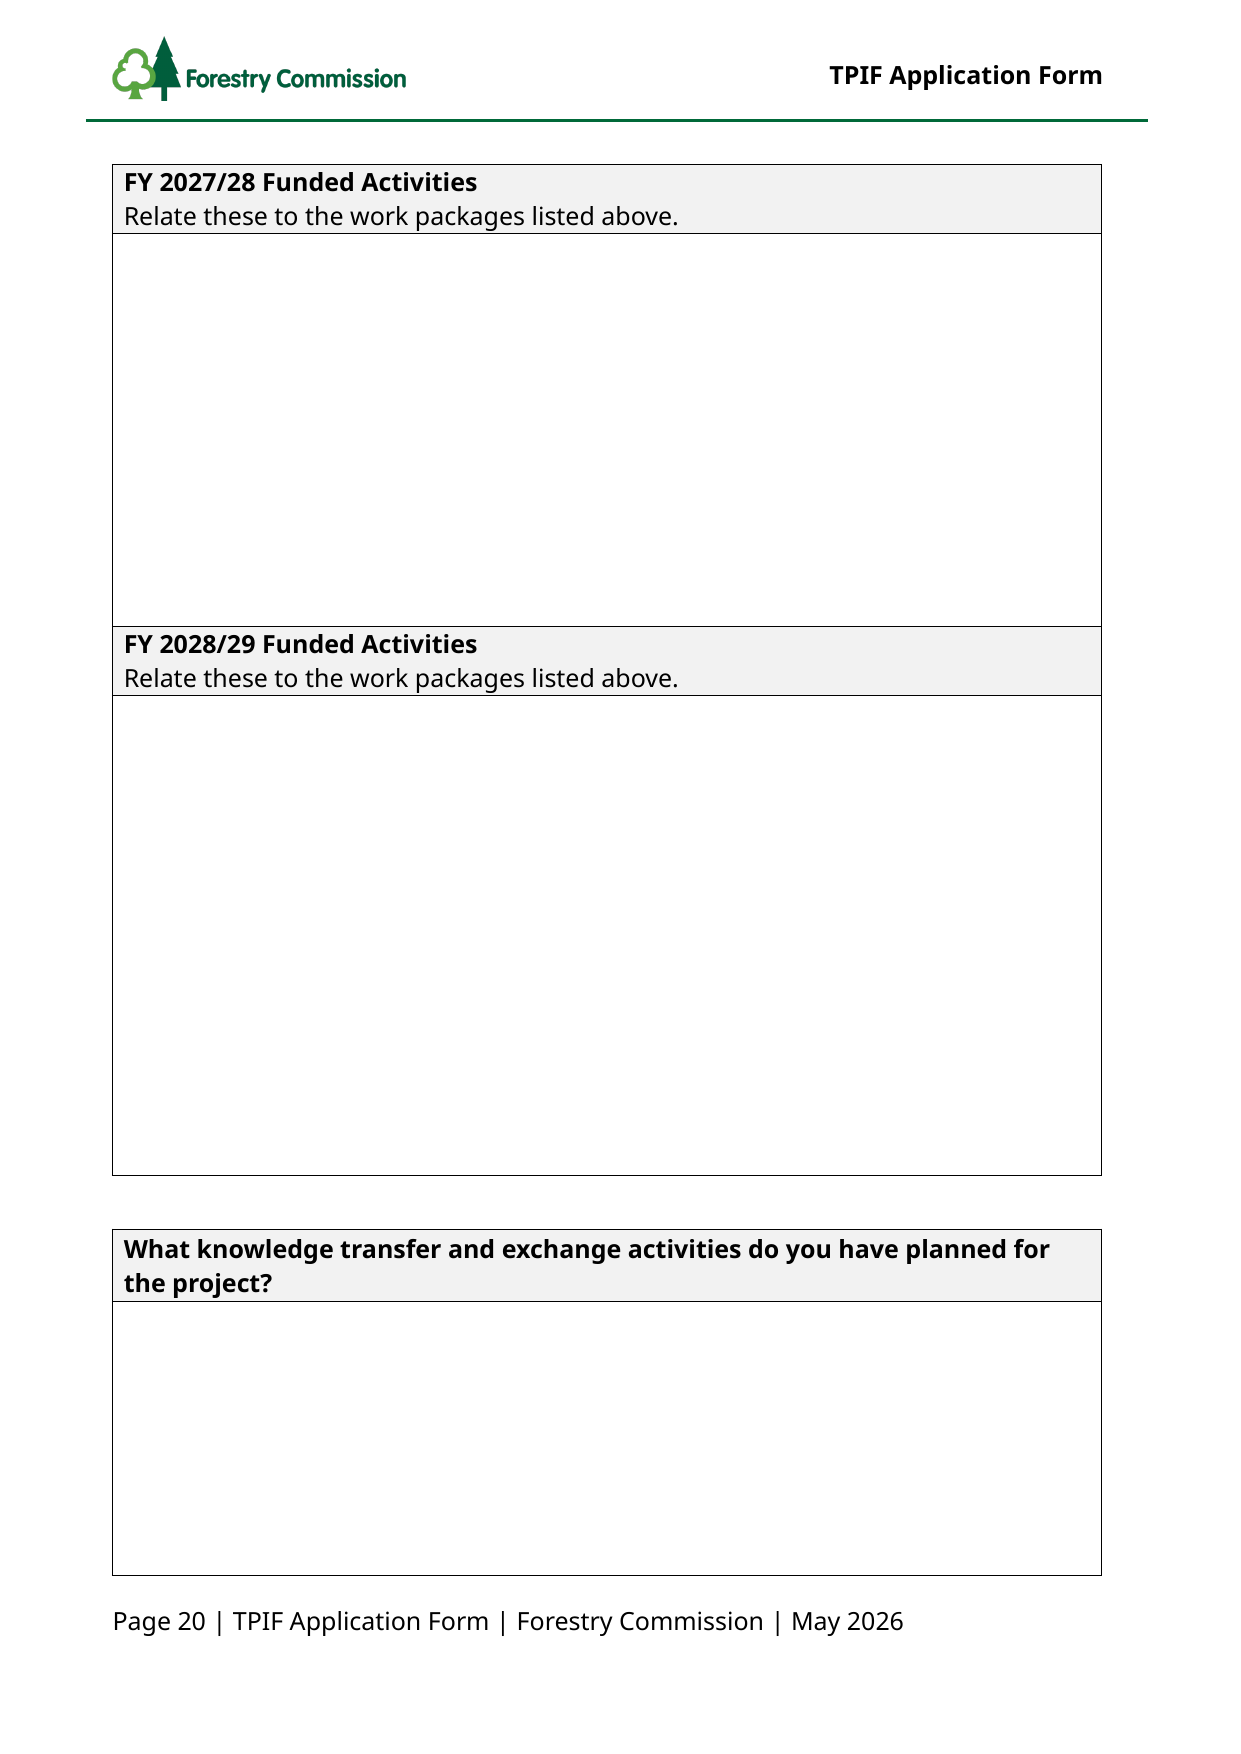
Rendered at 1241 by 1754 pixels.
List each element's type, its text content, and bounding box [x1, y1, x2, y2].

table_header FY 2027/28 Funded Activities Relate these to the work packages listed above. [113, 165, 1101, 233]
table_cell [113, 234, 1101, 626]
table_cell [113, 696, 1101, 1175]
table_header What knowledge transfer and exchange activities do you have planned for the project? [113, 1230, 1101, 1301]
table_cell [113, 1302, 1101, 1575]
table_cell FY 2028/29 Funded Activities Relate these to the work packages listed above. [113, 627, 1101, 695]
